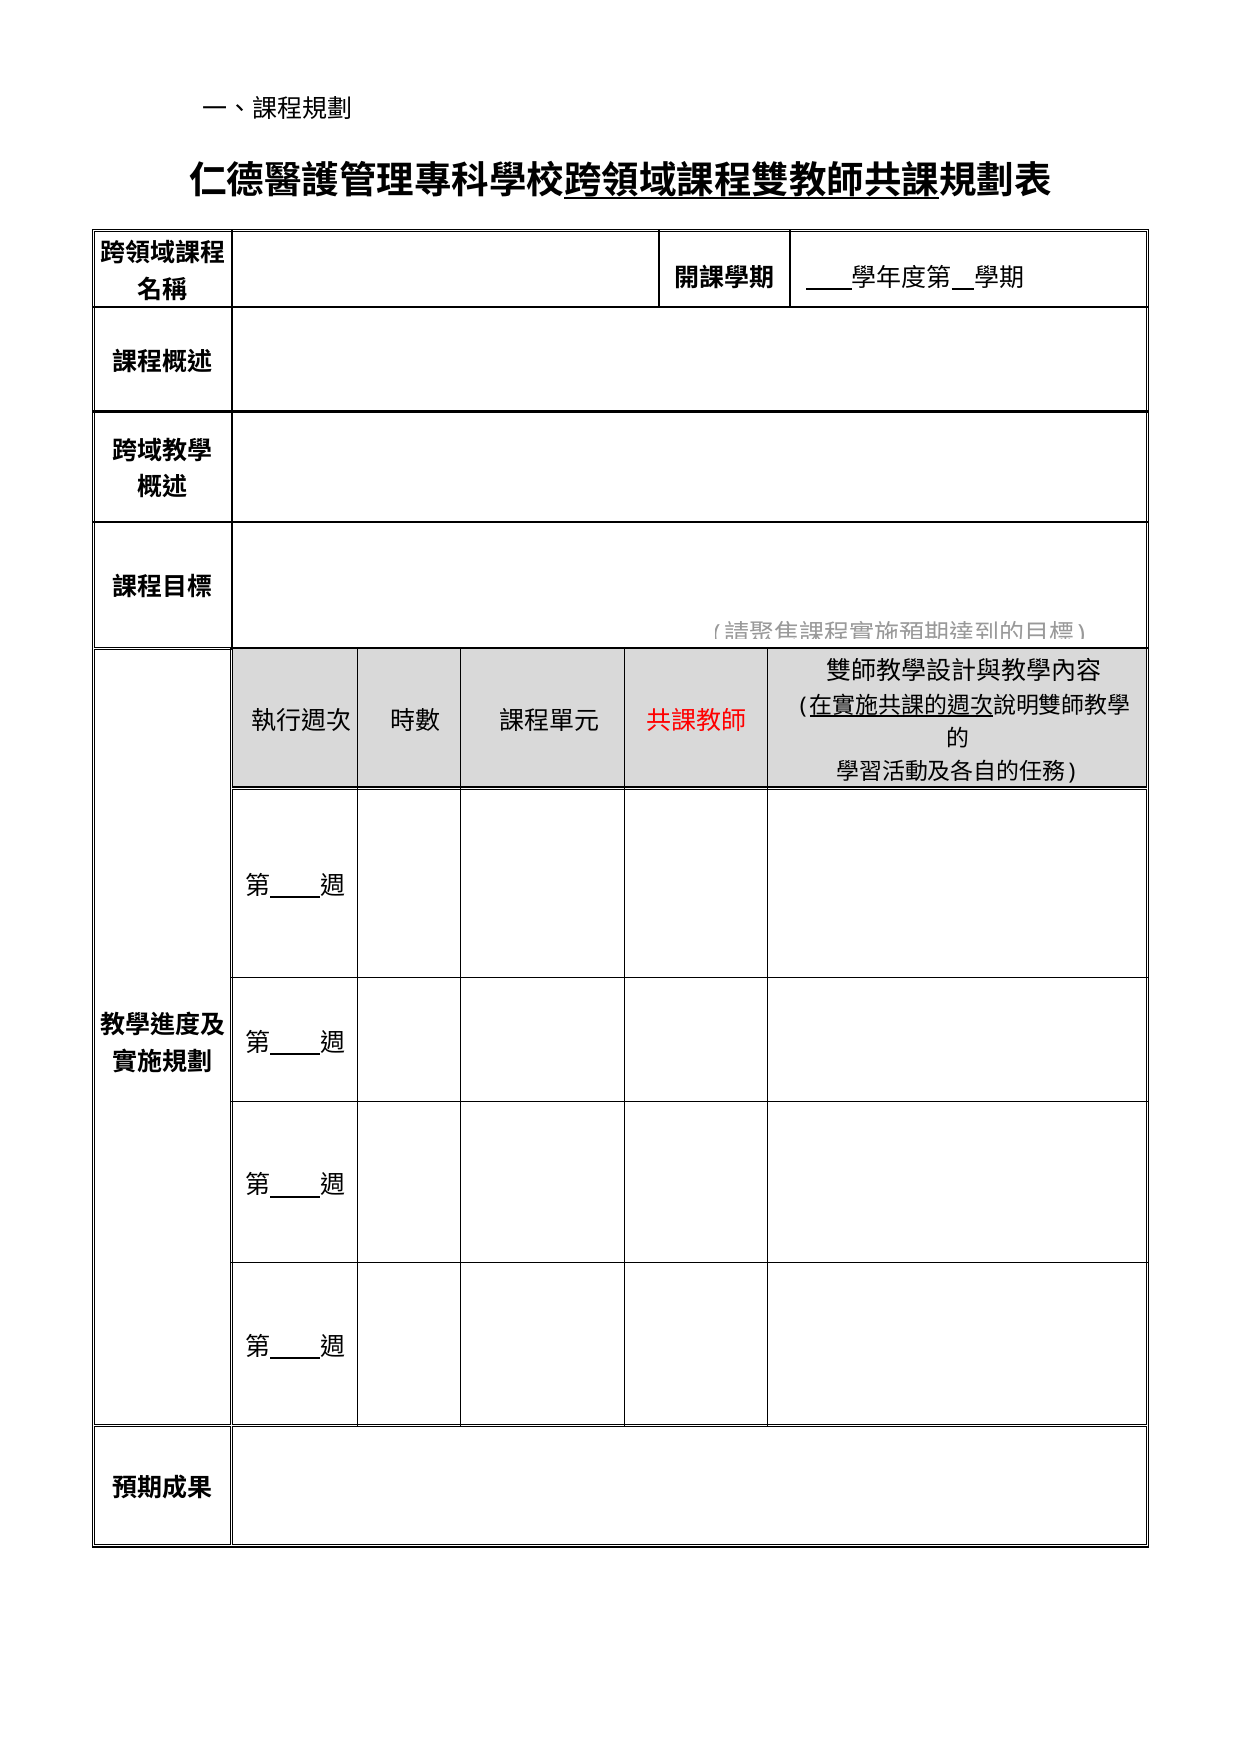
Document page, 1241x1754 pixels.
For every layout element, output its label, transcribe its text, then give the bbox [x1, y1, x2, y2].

text 仁德醫護管理專科學校跨領域課程雙教師共課規劃表 [118, 150, 1122, 204]
table_cell [461, 978, 624, 1101]
table_cell [461, 1263, 624, 1424]
table_cell [768, 1263, 1146, 1424]
table_cell [625, 790, 767, 977]
table_header 跨領域課程 名稱 [95, 232, 231, 306]
table_cell [358, 1263, 460, 1424]
table_cell [625, 1263, 767, 1424]
table_cell [358, 1102, 460, 1262]
table_cell [768, 1102, 1146, 1262]
table_cell [461, 1102, 624, 1262]
table_cell 雙師教學設計與教學內容 (在實施共課的週次說明雙師教學的 學習活動及各自的任務) [768, 649, 1146, 786]
table_cell [233, 413, 1146, 521]
table_cell 課程目標 [95, 523, 231, 647]
table_cell 課程單元 [461, 649, 624, 786]
table_cell [233, 523, 1146, 647]
table_header [233, 232, 658, 306]
table_cell [358, 978, 460, 1101]
table_cell [233, 1427, 1146, 1544]
table_cell 共課教師 [625, 649, 767, 786]
list 課程規劃 [202, 89, 1122, 125]
table_cell 時數 [358, 649, 460, 786]
table_cell [461, 790, 624, 977]
table_cell 第 週 [233, 1102, 357, 1262]
table_cell 第 週 [233, 978, 357, 1101]
table_cell 第 週 [233, 1263, 357, 1424]
table_cell [625, 1102, 767, 1262]
table_cell 跨域教學 概述 [95, 413, 231, 521]
table_cell 第 週 [233, 790, 357, 977]
table_cell 預期成果 [95, 1427, 230, 1544]
table_header 開課學期 [660, 232, 789, 306]
table_header 學年度第 學期 [791, 232, 1146, 306]
table_cell 教學進度及實施規劃 [95, 650, 230, 1424]
table_cell 課程概述 [95, 308, 231, 410]
table_cell [768, 978, 1146, 1101]
table_cell 執行週次 [233, 649, 357, 786]
table_cell [768, 790, 1146, 977]
table_cell [233, 308, 1146, 410]
table_cell [625, 978, 767, 1101]
table_cell [358, 790, 460, 977]
